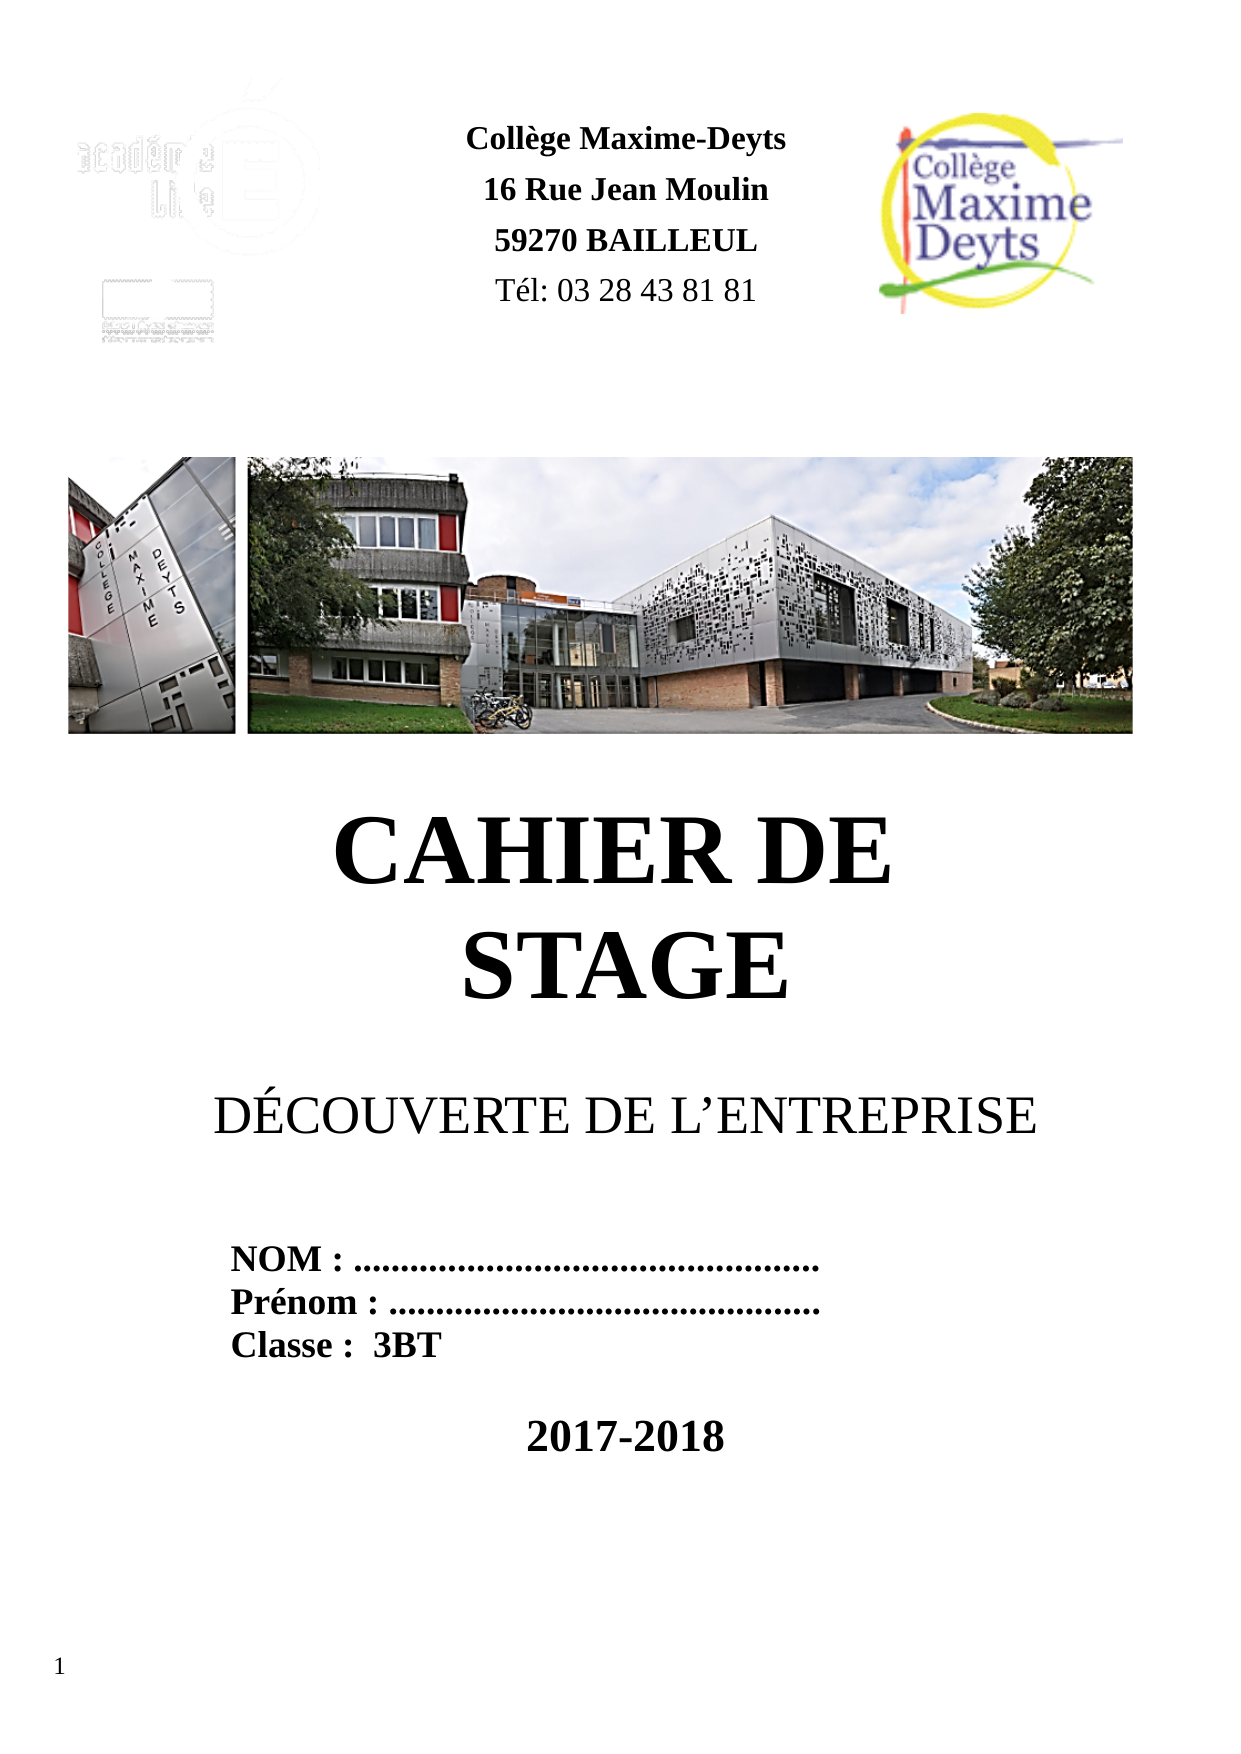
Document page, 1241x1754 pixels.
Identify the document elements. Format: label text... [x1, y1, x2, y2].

text [166, 118, 317, 157]
text [53, 169, 87, 207]
text [53, 271, 77, 309]
text 59270 BAILLEUL [320, 220, 878, 258]
text 2017-2018 [53, 1408, 1199, 1461]
text [1123, 169, 1199, 207]
text [188, 220, 311, 255]
title STAGE [53, 905, 1199, 1020]
text [1123, 220, 1199, 258]
title CAHIER DE [53, 790, 1199, 905]
text 16 Rue Jean Moulin [300, 169, 878, 207]
picture [68, 457, 1133, 735]
text [53, 118, 89, 157]
text [173, 169, 212, 207]
text NOM : [230, 1236, 1199, 1279]
text Tél: 03 28 43 81 81 [320, 271, 878, 309]
text [1123, 271, 1199, 309]
text [104, 281, 212, 309]
text Collège Maxime-Deyts [320, 118, 878, 157]
text DÉCOUVERTE DE L’ENTREPRISE [53, 1083, 1199, 1145]
text [1123, 118, 1199, 157]
text Prénom : [230, 1279, 1199, 1322]
text [53, 220, 77, 258]
text Classe : 3BT [230, 1322, 1199, 1365]
text [223, 169, 278, 207]
